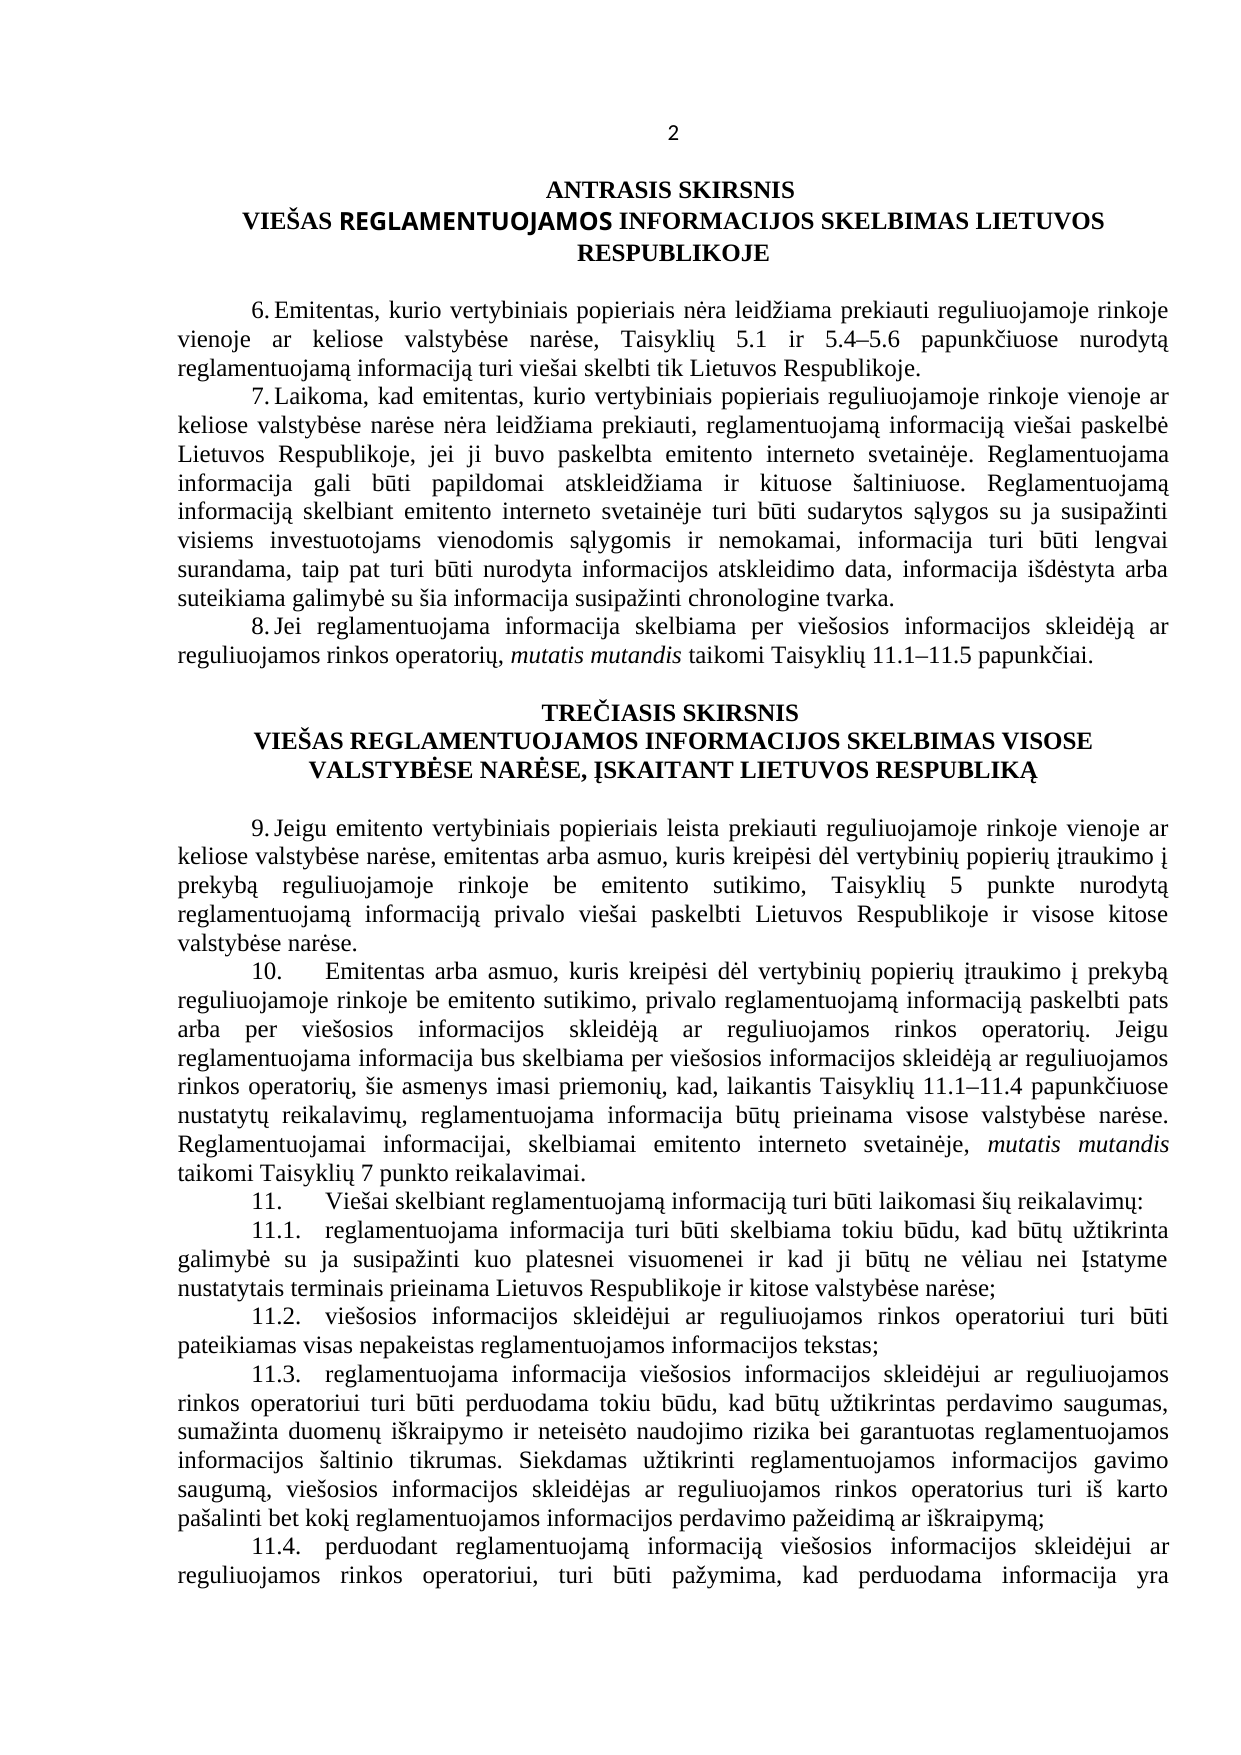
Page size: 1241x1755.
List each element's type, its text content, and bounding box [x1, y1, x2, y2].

text 7. Laikoma, kad emitentas, kurio vertybiniais popieriais reguliuojamoje rinkoje vienoje ar keliose valstybėse narėse nėra leidžiama prekiauti, reglamentuojamą informaciją viešai paskelbė Lietuvos Respublikoje, jei ji buvo paskelbta emitento interneto svetainėje. Reglamentuojama informacija gali būti papildomai atskleidžiama ir kituose šaltiniuose. Reglamentuojamą informaciją skelbiant emitento interneto svetainėje turi būti sudarytos sąlygos su ja susipažinti visiems investuotojams vienodomis sąlygomis ir nemokamai, informacija turi būti lengvai surandama, taip pat turi būti nurodyta informacijos atskleidimo data, informacija išdėstyta arba suteikiama galimybė su šia informacija susipažinti chronologine tvarka. [177, 381, 1169, 611]
text 11.2. viešosios informacijos skleidėjui ar reguliuojamos rinkos operatoriui turi būti pateikiamas visas nepakeistas reglamentuojamos informacijos tekstas; [177, 1301, 1169, 1359]
text trečiASIS SKIRSNIS [177, 698, 1169, 726]
text 11.1. reglamentuojama informacija turi būti skelbiama tokiu būdu, kad būtų užtikrinta galimybė su ja susipažinti kuo platesnei visuomenei ir kad ji būtų ne vėliau nei Įstatyme nustatytais terminais prieinama Lietuvos Respublikoje ir kitose valstybėse narėse; [177, 1215, 1169, 1301]
text 8. Jei reglamentuojama informacija skelbiama per viešosios informacijos skleidėją ar reguliuojamos rinkos operatorių, mutatis mutandis taikomi Taisyklių 11.1–11.5 papunkčiai. [177, 611, 1169, 669]
text VIEŠAS REGLAMENTUOJAMOS INFORMACIJOS SKELBIMAS LIETUVOS RESPUBLIKOJE [177, 204, 1169, 266]
text 11.4. perduodant reglamentuojamą informaciją viešosios informacijos skleidėjui ar reguliuojamos rinkos operatoriui, turi būti pažymima, kad perduodama informacija yra [177, 1531, 1169, 1589]
text VIEŠAS REGLAMENTUOJAMOS INFORMACIJOS SKELBIMAS VISOSE VALSTYBĖSE NARĖSE, ĮSKAITANT LIETUVOS RESPUBLIKĄ [177, 726, 1169, 784]
text antrASIS SKIRSNIS [177, 175, 1169, 204]
text 10. Emitentas arba asmuo, kuris kreipėsi dėl vertybinių popierių įtraukimo į prekybą reguliuojamoje rinkoje be emitento sutikimo, privalo reglamentuojamą informaciją paskelbti pats arba per viešosios informacijos skleidėją ar reguliuojamos rinkos operatorių. Jeigu reglamentuojama informacija bus skelbiama per viešosios informacijos skleidėją ar reguliuojamos rinkos operatorių, šie asmenys imasi priemonių, kad, laikantis Taisyklių 11.1–11.4 papunkčiuose nustatytų reikalavimų, reglamentuojama informacija būtų prieinama visose valstybėse narėse. Reglamentuojamai informacijai, skelbiamai emitento interneto svetainėje, mutatis mutandis taikomi Taisyklių 7 punkto reikalavimai. [177, 956, 1169, 1186]
text 11.3. reglamentuojama informacija viešosios informacijos skleidėjui ar reguliuojamos rinkos operatoriui turi būti perduodama tokiu būdu, kad būtų užtikrintas perdavimo saugumas, sumažinta duomenų iškraipymo ir neteisėto naudojimo rizika bei garantuotas reglamentuojamos informacijos šaltinio tikrumas. Siekdamas užtikrinti reglamentuojamos informacijos gavimo saugumą, viešosios informacijos skleidėjas ar reguliuojamos rinkos operatorius turi iš karto pašalinti bet kokį reglamentuojamos informacijos perdavimo pažeidimą ar iškraipymą; [177, 1359, 1169, 1531]
text 9. Jeigu emitento vertybiniais popieriais leista prekiauti reguliuojamoje rinkoje vienoje ar keliose valstybėse narėse, emitentas arba asmuo, kuris kreipėsi dėl vertybinių popierių įtraukimo į prekybą reguliuojamoje rinkoje be emitento sutikimo, Taisyklių 5 punkte nurodytą reglamentuojamą informaciją privalo viešai paskelbti Lietuvos Respublikoje ir visose kitose valstybėse narėse. [177, 813, 1169, 956]
text 11. Viešai skelbiant reglamentuojamą informaciją turi būti laikomasi šių reikalavimų: [177, 1186, 1169, 1215]
text 6. Emitentas, kurio vertybiniais popieriais nėra leidžiama prekiauti reguliuojamoje rinkoje vienoje ar keliose valstybėse narėse, Taisyklių 5.1 ir 5.4–5.6 papunkčiuose nurodytą reglamentuojamą informaciją turi viešai skelbti tik Lietuvos Respublikoje. [177, 295, 1169, 381]
